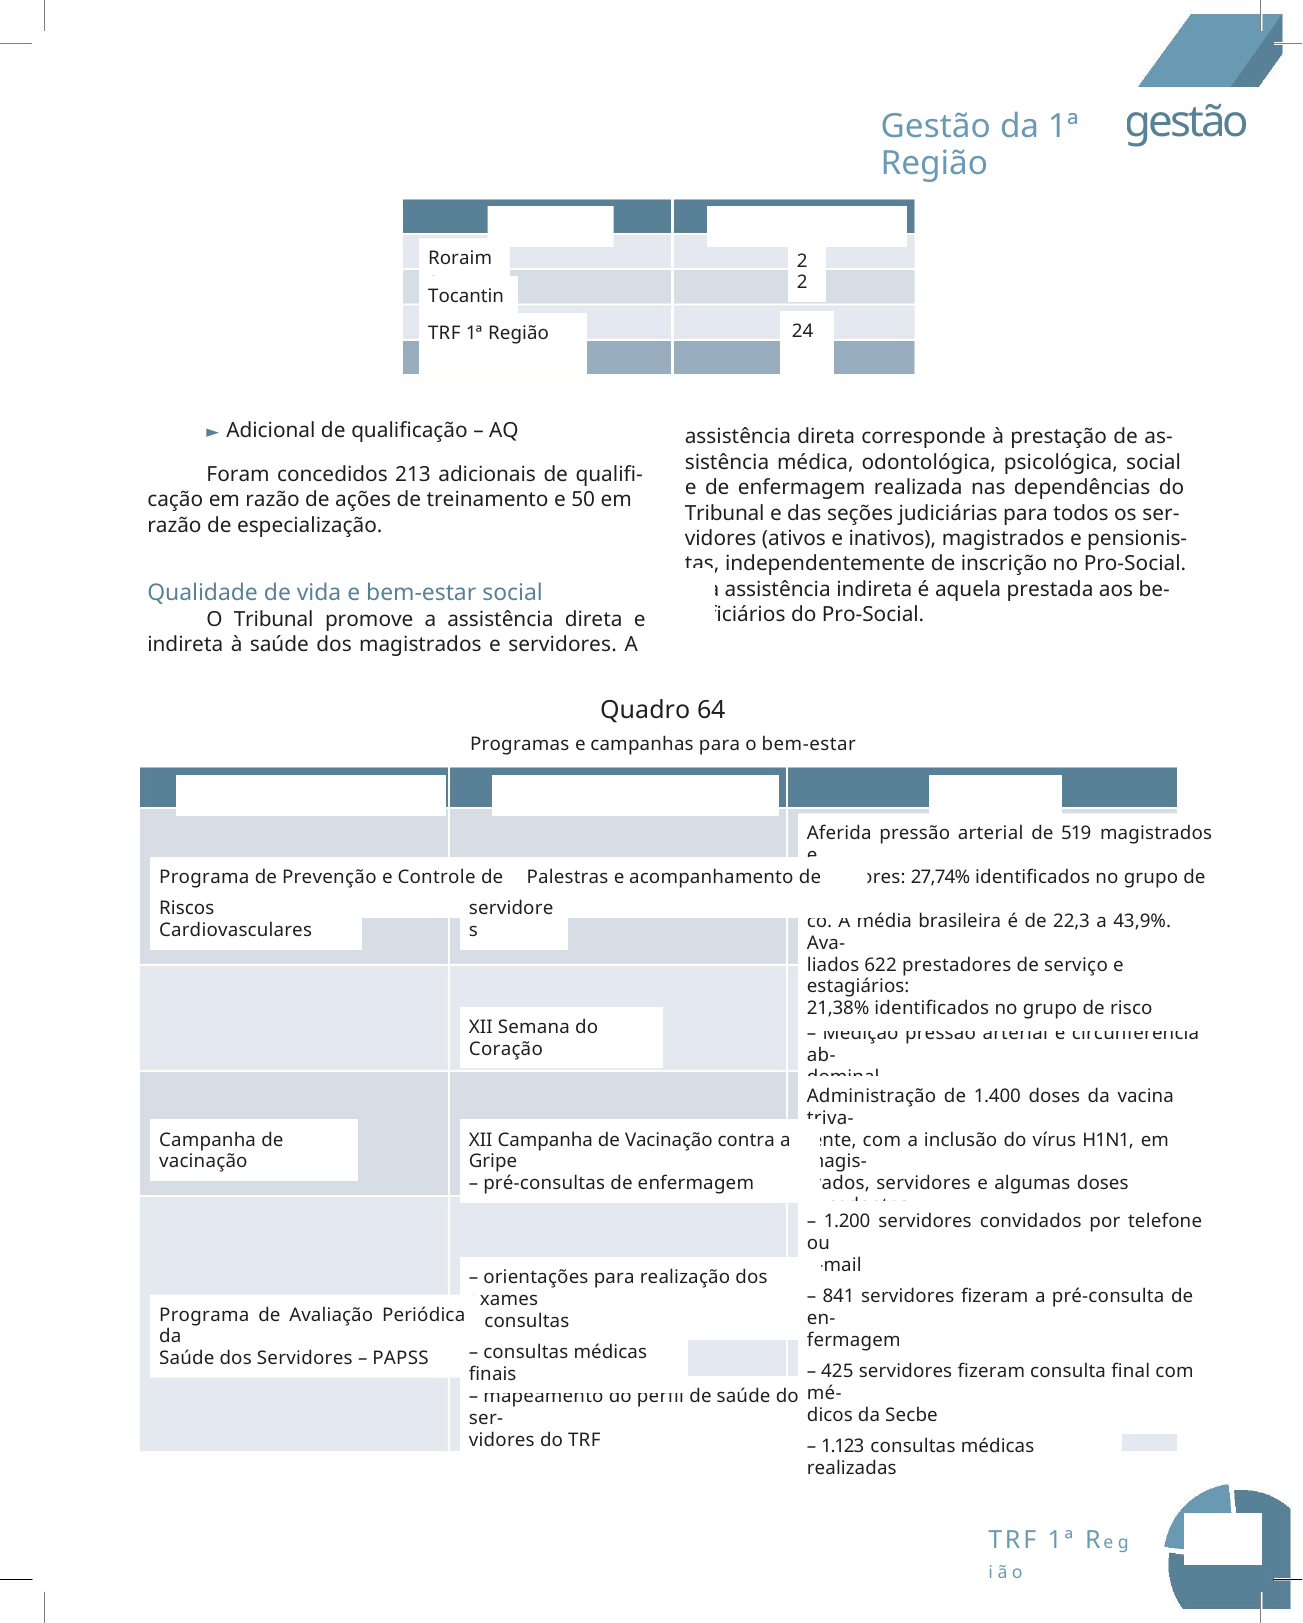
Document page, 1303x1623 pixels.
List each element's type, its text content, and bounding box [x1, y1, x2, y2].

text – orientações para realização dos exames [469, 1266, 812, 1310]
text neficiários do Pro-Social. [715, 601, 1244, 627]
text lente, com a inclusão do vírus H1N1, em magis- [820, 1128, 1212, 1172]
text – 841 servidores fizeram a pré-consulta de en- [807, 1285, 1212, 1328]
text – pré-consultas de enfermagem [469, 1172, 811, 1194]
text – 425 servidores fizeram consulta final com mé- [807, 1360, 1212, 1403]
text 24 [792, 320, 826, 342]
text assistência direta corresponde à prestação de as- [684, 423, 1244, 449]
text Já a assistência indireta é aquela prestada aos be- [715, 576, 1244, 601]
text Roraima [428, 247, 501, 276]
text tas, independentemente de inscrição no Pro-Social. [684, 551, 1244, 576]
text 2 [797, 249, 817, 271]
text fermagem [807, 1328, 1212, 1350]
text e de enfermagem realizada nas dependências do [684, 474, 1244, 500]
text Gestão da 1ª Região [880, 107, 1118, 182]
text Qualidade de vida e bem-estar social [147, 577, 707, 606]
text dicos da Secbe [807, 1403, 1212, 1425]
text Programa de Prevenção e Controle de Palestras e acompanhamento de grupo de [159, 866, 859, 910]
text Aferida pressão arterial de 519 magistrados e [807, 822, 1212, 866]
text ► Adicional de qualificação – AQ [206, 417, 566, 443]
text 2 [797, 271, 817, 293]
text – 1.123 consultas médicas realizadas [807, 1435, 1114, 1478]
text Ações realizadas em 2011 [501, 784, 771, 807]
text servidores: 27,74% identificados no grupo de ris- [868, 866, 1212, 910]
text dominal [807, 1066, 1212, 1076]
text e consultas [479, 1310, 798, 1332]
text Total [523, 344, 578, 367]
text co. A média brasileira é de 22,3 a 43,9%. Ava- [807, 910, 1212, 953]
text Bolsas concedidas [716, 215, 898, 238]
text gestão [1124, 96, 1293, 146]
text – Medição pressão arterial e circunferência ab- [807, 1028, 1212, 1066]
text XII Semana do Coração [469, 1016, 654, 1060]
text sistência médica, odontológica, psicológica, social [684, 449, 1244, 474]
text TRF 1ª Re g i ã o [988, 1526, 1136, 1584]
text cação em razão de ações de treinamento e 50 em [147, 486, 676, 512]
text e-mail [807, 1253, 1212, 1275]
text trados, servidores e algumas doses excedentes [820, 1172, 1212, 1201]
text servidores [469, 897, 559, 941]
text Localidade [496, 215, 605, 238]
text Tribunal e das seções judiciárias para todos os ser- [684, 500, 1244, 525]
text Foram concedidos 213 adicionais de qualifi- [206, 461, 676, 486]
text Riscos Cardiovasculares [159, 897, 354, 941]
text Saúde dos Servidores – PAPSS [159, 1347, 460, 1369]
text Programas e campanhas para o bem-estar [470, 732, 905, 754]
text indireta à saúde dos magistrados e servidores. A [147, 631, 707, 656]
text Programas e campanhas [185, 784, 437, 807]
text – 1.200 servidores convidados por telefone ou [807, 1210, 1212, 1253]
text vidores do TRF [469, 1428, 798, 1450]
text XII Campanha de Vacinação contra a Gripe [469, 1128, 811, 1172]
text 83 [1193, 1522, 1253, 1556]
text Programa de Avaliação Periódica da [159, 1303, 470, 1347]
text – consultas médicas finais [469, 1341, 679, 1385]
text razão de especialização. [147, 512, 676, 537]
text O Tribunal promove a assistência direta e [206, 606, 707, 631]
text – mapeamento do perfil de saúde dos ser- [469, 1385, 798, 1428]
text vidores (ativos e inativos), magistrados e pensionis- [684, 525, 1244, 551]
text Campanha de vacinação [159, 1128, 349, 1172]
text 99 [789, 342, 826, 365]
text Tocantins [428, 285, 509, 313]
text TRF 1ª Região [428, 322, 578, 344]
text Administração de 1.400 doses da vacina triva- [807, 1085, 1212, 1128]
picture [0, 0, 1303, 1623]
text 21,38% identificados no grupo de risco [807, 997, 1212, 1019]
text liados 622 prestadores de serviço e estagiários: [807, 953, 1212, 997]
text Quadro 64 [600, 694, 753, 723]
text Resultados [938, 784, 1053, 807]
